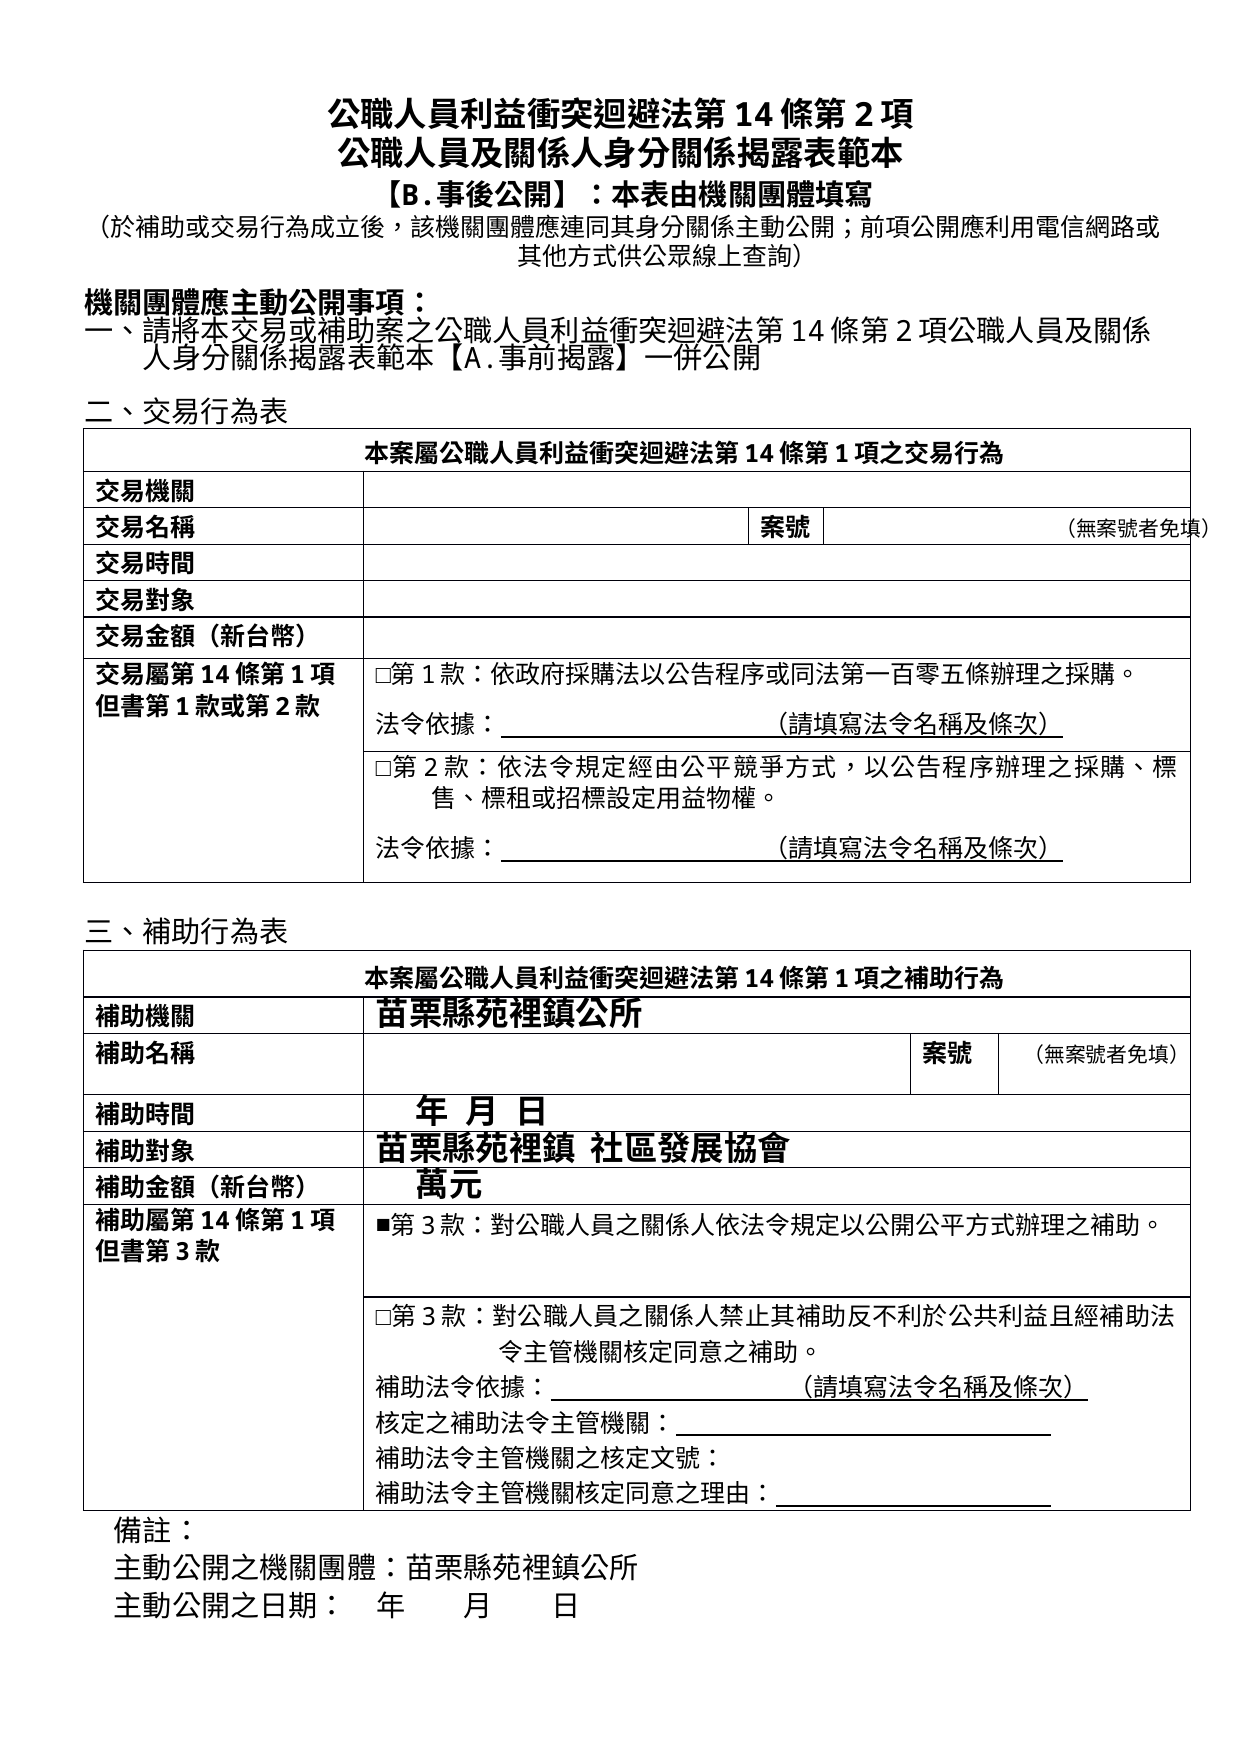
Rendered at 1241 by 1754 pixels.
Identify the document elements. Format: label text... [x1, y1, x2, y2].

text 備註： [113, 1511, 1147, 1548]
text 公職人員及關係人身分關係揭露表範本 [187, 134, 1053, 174]
text （於補助或交易行為成立後，該機關團體應連同其身分關係主動公開；前項公開應利用電信網路或其他方式供公眾線上查詢） [84, 213, 1162, 272]
text 【B.事後公開】：本表由機關團體填寫 [84, 174, 1162, 213]
table_cell [364, 472, 1190, 507]
table_cell 補助對象 [84, 1132, 363, 1167]
table_cell 案號 [749, 508, 823, 543]
table_cell 交易機關 [84, 472, 363, 507]
table_cell [364, 581, 1190, 616]
table_cell □第1款：依政府採購法以公告程序或同法第一百零五條辦理之採購。 法令依據： （請填寫法令名稱及條次） [364, 659, 1190, 751]
table_cell （無案號者免填） [824, 508, 1190, 543]
table_cell 案號 [911, 1034, 998, 1094]
table_cell 苗栗縣苑裡鎮公所 [364, 998, 1190, 1033]
table_header 本案屬公職人員利益衝突迴避法第14條第1項之補助行為 [84, 951, 1190, 996]
table_cell 補助屬第14條第1項但書第3款 [84, 1205, 363, 1510]
table_cell 交易金額（新台幣） [84, 618, 363, 658]
text 公職人員利益衝突迴避法第14條第2項 [187, 94, 1053, 134]
text 主動公開之日期： 年 月 日 [113, 1586, 1147, 1623]
table_cell □第2款：依法令規定經由公平競爭方式，以公告程序辦理之採購、標售、標租或招標設定用益物權。 法令依據： （請填寫法令名稱及條次） [364, 752, 1190, 882]
table_cell 交易名稱 [84, 508, 363, 543]
table_cell [364, 545, 1190, 580]
table_cell [364, 508, 748, 543]
table_cell 交易對象 [84, 581, 363, 616]
text 三、補助行為表 [84, 916, 1147, 949]
table_header 本案屬公職人員利益衝突迴避法第14條第1項之交易行為 [84, 429, 1190, 471]
table_cell 補助名稱 [84, 1034, 363, 1094]
text 主動公開之機關團體：苗栗縣苑裡鎮公所 [113, 1548, 1147, 1586]
table_cell 補助時間 [84, 1095, 363, 1131]
table_cell 補助金額（新台幣） [84, 1168, 363, 1203]
text 二、交易行為表 [84, 401, 1162, 428]
table_cell 萬元 [364, 1168, 1190, 1203]
table_cell （無案號者免填） [999, 1034, 1190, 1094]
table_cell ■第3款：對公職人員之關係人依法令規定以公開公平方式辦理之補助。 [364, 1205, 1190, 1296]
text 機關團體應主動公開事項： [84, 290, 1162, 319]
table_cell □第3款：對公職人員之關係人禁止其補助反不利於公共利益且經補助法令主管機關核定同意之補助。 補助法令依據： （請填寫法令名稱及條次） 核定之補助法令主管機關： 補助法令主管機關之核定文號： 補助法令主管機關核定同意之理由： [364, 1298, 1190, 1510]
table_cell 補助機關 [84, 998, 363, 1033]
table_cell 苗栗縣苑裡鎮 社區發展協會 [364, 1132, 1190, 1167]
table_cell 交易屬第14條第1項但書第1款或第2款 [84, 659, 363, 882]
table_cell 交易時間 [84, 545, 363, 580]
table_cell 年 月 日 [364, 1095, 1190, 1131]
table_cell [364, 1034, 910, 1094]
table_cell [364, 618, 1190, 658]
text 一、請將本交易或補助案之公職人員利益衝突迴避法第14條第2項公職人員及關係人身分關係揭露表範本【A.事前揭露】一併公開 [84, 319, 1162, 374]
